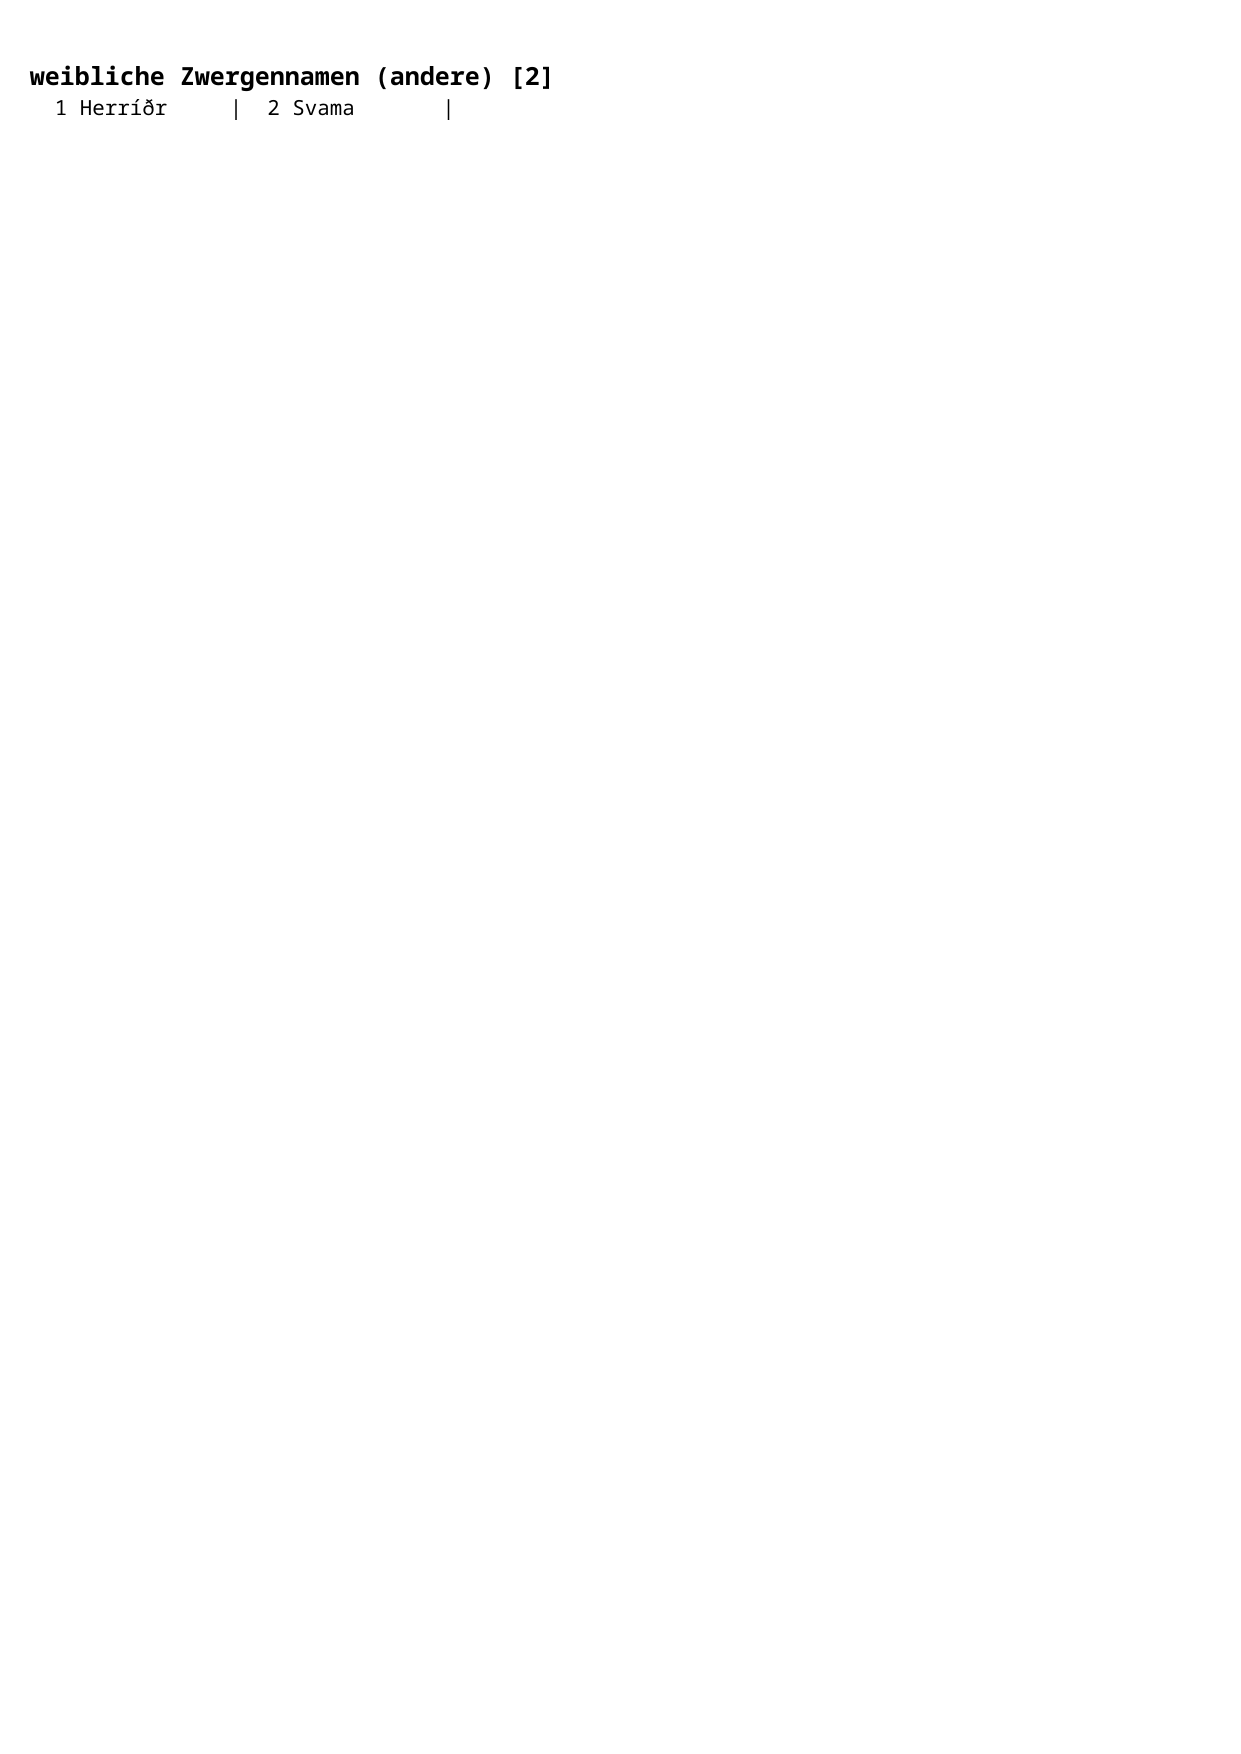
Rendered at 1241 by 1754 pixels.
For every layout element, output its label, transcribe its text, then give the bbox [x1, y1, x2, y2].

text 1 Herríðr | 2 Svama | [29, 93, 1211, 122]
text weibliche Zwergennamen (andere) [2] [29, 59, 1211, 93]
